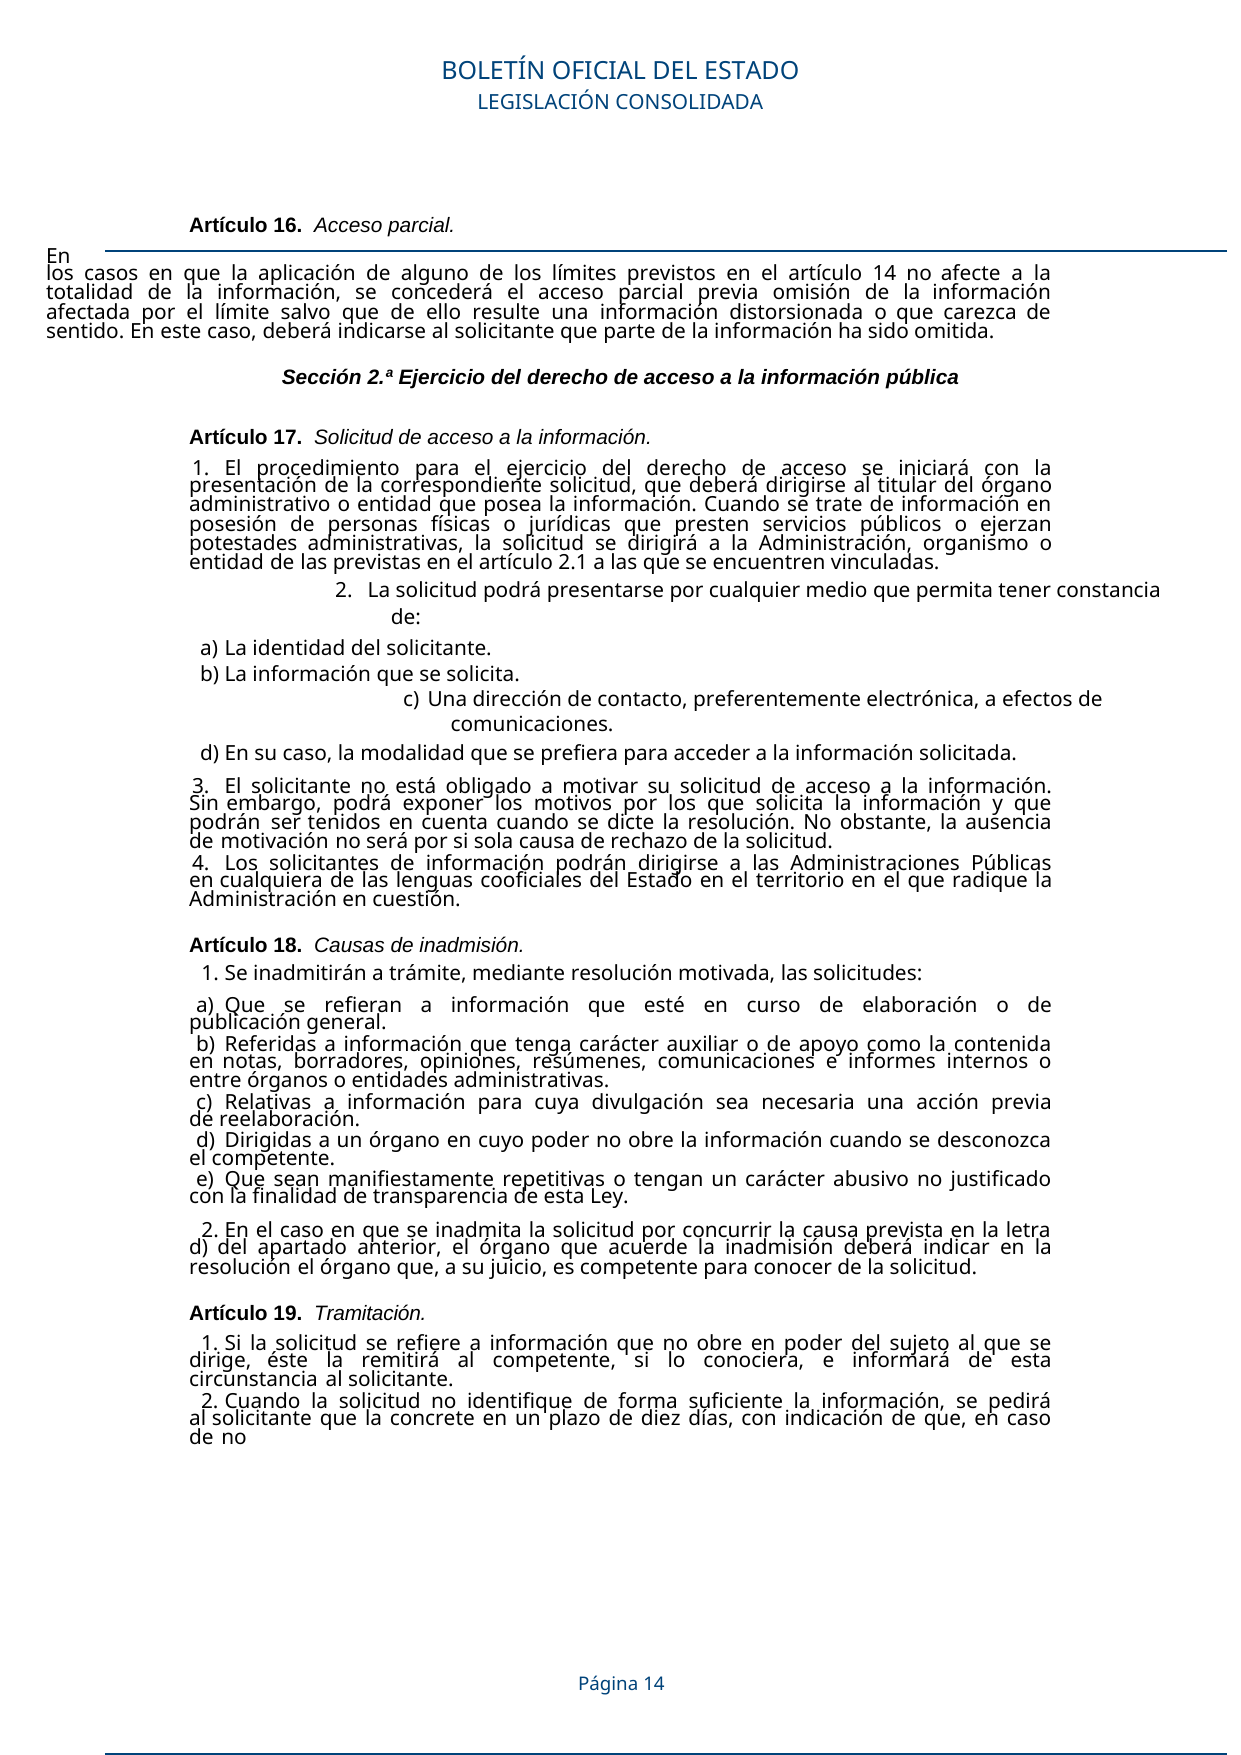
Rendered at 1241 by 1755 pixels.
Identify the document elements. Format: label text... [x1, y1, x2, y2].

list Una dirección de contacto, preferentemente electrónica, a efectos de comunicaciones. [403, 686, 1195, 736]
list En el caso en que se inadmita la solicitud por concurrir la causa prevista en la letra d) del apartado anterior, el órgano que acuerde la inadmisión deberá indicar en la resolución el órgano que, a su juicio, es competente para conocer de la solicitud. [166, 1222, 1052, 1280]
list El solicitante no está obligado a motivar su solicitud de acceso a la información. Sin embargo, podrá exponer los motivos por los que solicita la información y que podrán ser tenidos en cuenta cuando se dicte la resolución. No obstante, la ausencia de motivación no será por si sola causa de rechazo de la solicitud. [156, 778, 1052, 855]
list Que sean manifiestamente repetitivas o tengan un carácter abusivo no justificado con la finalidad de transparencia de esta Ley. [160, 1171, 1052, 1210]
list Se inadmitirán a trámite, mediante resolución motivada, las solicitudes: [166, 958, 1195, 986]
list La información que se solicita. [200, 661, 1195, 686]
list Los solicitantes de información podrán dirigirse a las Administraciones Públicas en cualquiera de las lenguas cooficiales del Estado en el territorio en el que radique la Administración en cuestión. [156, 855, 1052, 913]
text Artículo 18. Causas de inadmisión. [189, 933, 1195, 957]
list El procedimiento para el ejercicio del derecho de acceso se iniciará con la presentación de la correspondiente solicitud, que deberá dirigirse al titular del órgano administrativo o entidad que posea la información. Cuando se trate de información en posesión de personas físicas o jurídicas que presten servicios públicos o ejerzan potestades administrativas, la solicitud se dirigirá a la Administración, organismo o entidad de las previstas en el artículo 2.1 a las que se encuentren vinculadas. [156, 460, 1052, 576]
list Relativas a información para cuya divulgación sea necesaria una acción previa de reelaboración. [160, 1094, 1052, 1132]
list Si la solicitud se refiere a información que no obre en poder del sujeto al que se dirige, éste la remitirá al competente, si lo conociera, e informará de esta circunstancia al solicitante. [165, 1335, 1052, 1393]
list Referidas a información que tenga carácter auxiliar o de apoyo como la contenida en notas, borradores, opiniones, resúmenes, comunicaciones e informes internos o entre órganos o entidades administrativas. [160, 1036, 1052, 1094]
list Que se refieran a información que esté en curso de elaboración o de publicación general. [160, 997, 1052, 1036]
list Cuando la solicitud no identifique de forma suficiente la información, se pedirá al solicitante que la concrete en un plazo de diez días, con indicación de que, en caso de no [165, 1393, 1052, 1451]
list En su caso, la modalidad que se prefiera para acceder a la información solicitada. [200, 736, 1195, 767]
list La solicitud podrá presentarse por cualquier medio que permita tener constancia de: [335, 576, 1195, 629]
text Artículo 16. Acceso parcial. [189, 213, 1195, 237]
subtitle Sección 2.ª Ejercicio del derecho de acceso a la información pública [189, 365, 1195, 389]
text Artículo 17. Solicitud de acceso a la información. [189, 425, 1195, 449]
text En los casos en que la aplicación de alguno de los límites previstos en el artículo 14 no afecte a la totalidad de la información, se concederá el acceso parcial previa omisión de la información afectada por el límite salvo que de ello resulte una información distorsionada o que carezca de sentido. En este caso, deberá indicarse al solicitante que parte de la información ha sido omitida. [46, 248, 1052, 345]
text Artículo 19. Tramitación. [189, 1300, 1195, 1324]
list Dirigidas a un órgano en cuyo poder no obre la información cuando se desconozca el competente. [160, 1132, 1052, 1171]
list La identidad del solicitante. [200, 630, 1195, 661]
